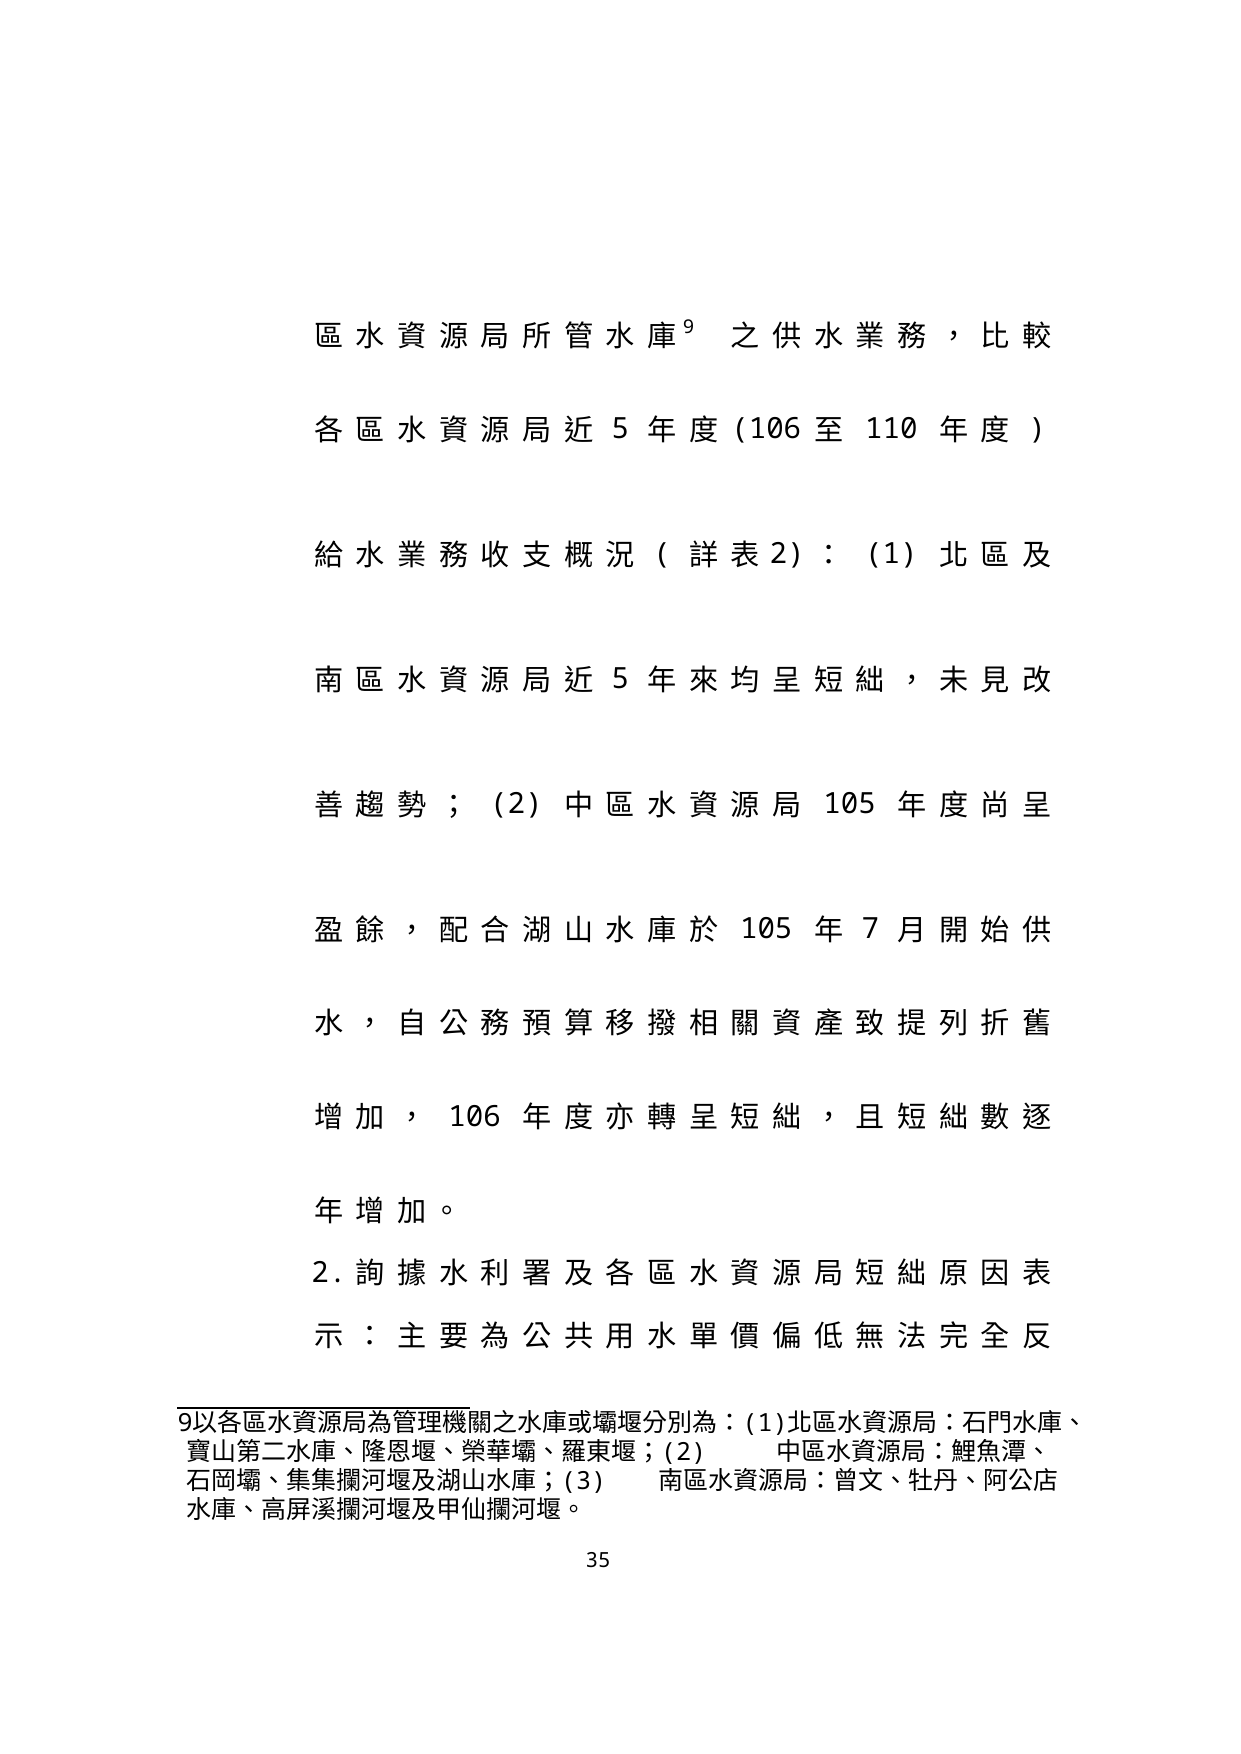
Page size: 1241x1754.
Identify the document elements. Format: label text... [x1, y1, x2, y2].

text 1.給水業務主要為水利署所屬北、中、南區水資源局所管水庫之供水業務，比較各區水資源局近5年度(106至110年度)給水業務收支概況(詳表2)：(1)北區及南區水資源局近5年來均呈短絀，未見改善趨勢；(2)中區水資源局105年度尚呈盈餘，配合湖山水庫於105年7月開始供水，自公務預算移撥相關資產致提列折舊增加，106年度亦轉呈短絀，且短絀數逐年增加。 [271, 229, 1058, 1229]
text 2.詢據水利署及各區水資源局短絀原因表示：主要為公共用水單價偏低無法完全反 [271, 1229, 1058, 1354]
text 以各區水資源局為管理機關之水庫或壩堰分別為：(1)北區水資源局：石門水庫、寶山第二水庫、隆恩堰、榮華壩、羅東堰；(2) 中區水資源局：鯉魚潭、石岡壩、集集攔河堰及湖山水庫；(3) 南區水資源局：曾文、牡丹、阿公店水庫、高屏溪攔河堰及甲仙攔河堰。 [177, 1408, 1063, 1525]
